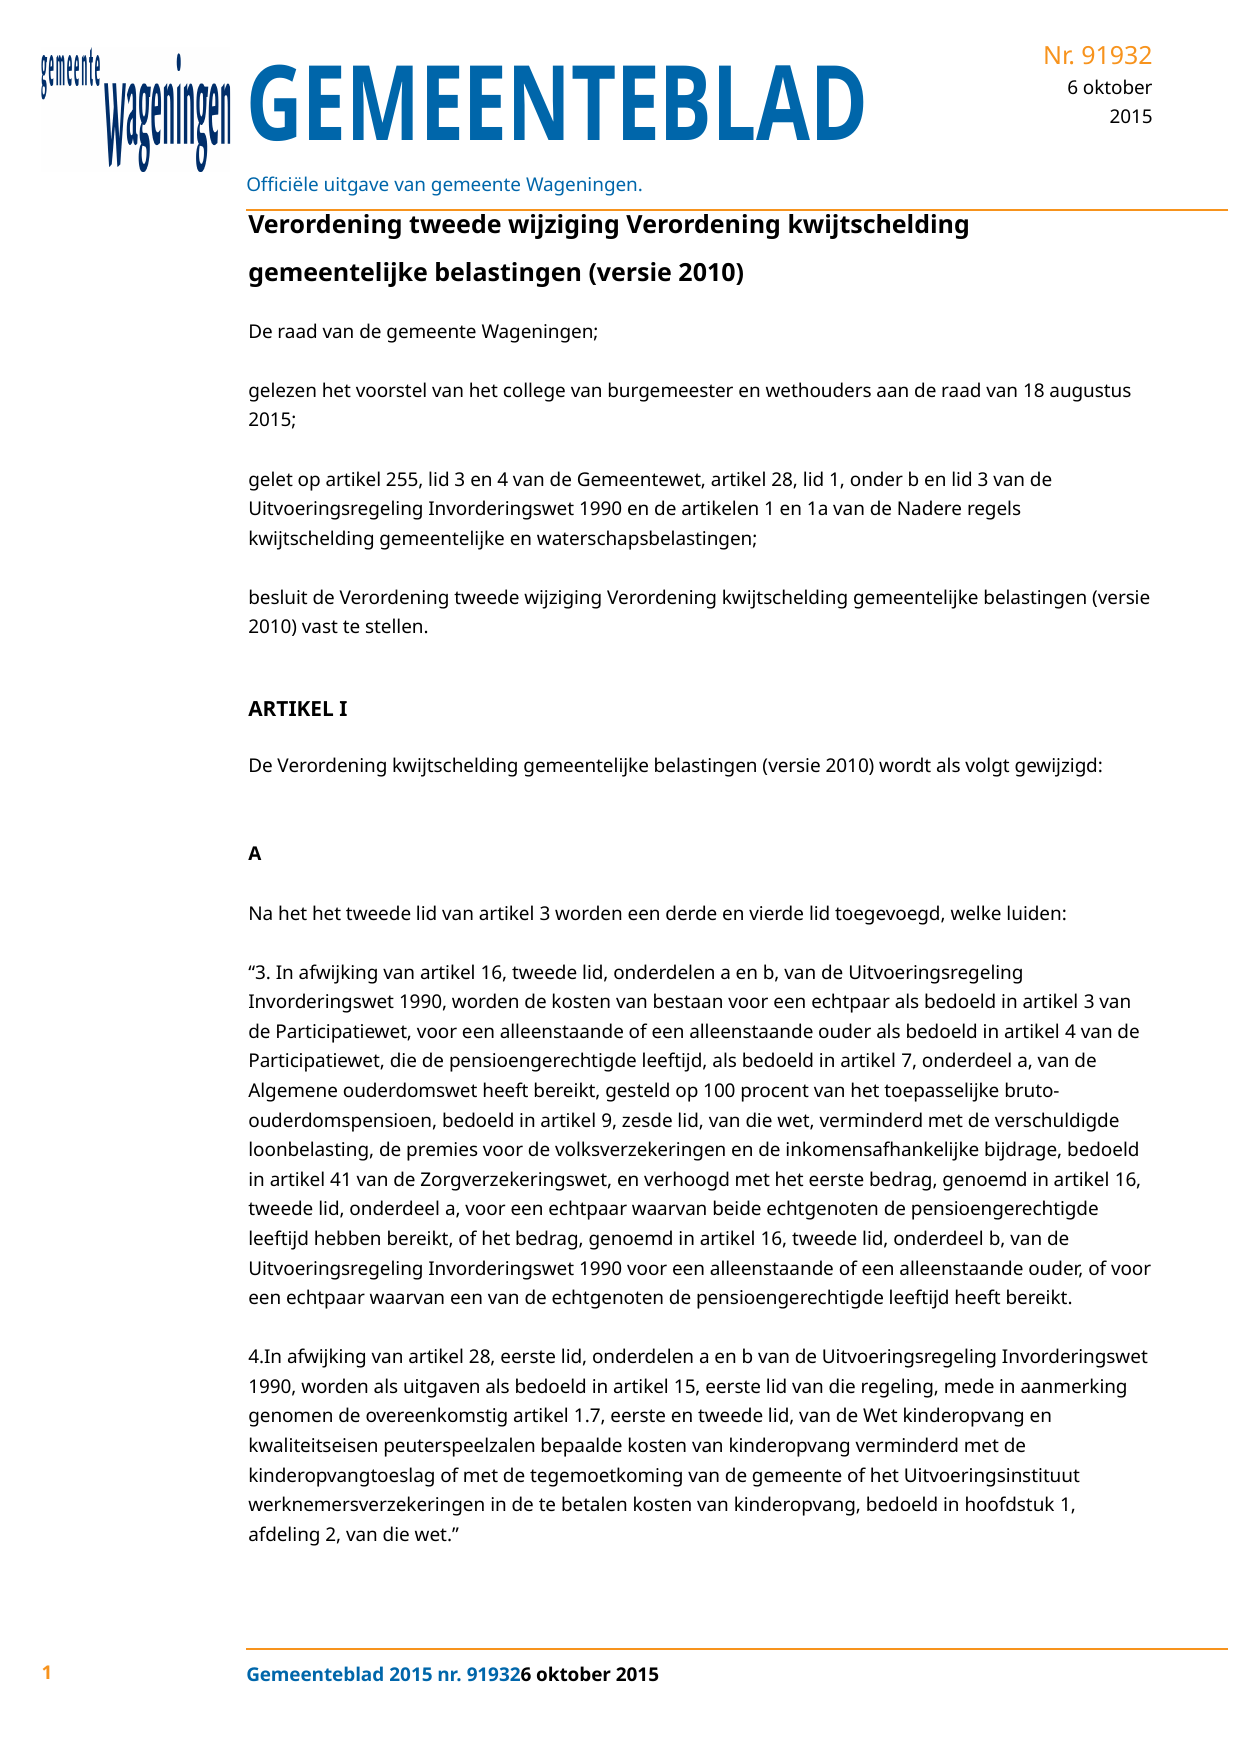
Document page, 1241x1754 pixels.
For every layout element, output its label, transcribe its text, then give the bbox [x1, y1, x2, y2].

text Verordening tweede wijziging Verordening kwijtschelding gemeentelijke belastingen (versie 2010) [248, 211, 1152, 288]
text gelezen het voorstel van het college van burgemeester en wethouders aan de raad van 18 augustus 2015; [248, 377, 1152, 432]
text De raad van de gemeente Wageningen; [248, 318, 1152, 344]
text ARTIKEL I [248, 694, 1152, 722]
text Na het het tweede lid van artikel 3 worden een derde en vierde lid toegevoegd, welke luiden: [248, 900, 1152, 925]
text 4.In afwijking van artikel 28, eerste lid, onderdelen a en b van de Uitvoeringsregeling Invorderingswet 1990, worden als uitgaven als bedoeld in artikel 15, eerste lid van die regeling, mede in aanmerking genomen de overeenkomstig artikel 1.7, eerste en tweede lid, van de Wet kinderopvang en kwaliteitseisen peuterspeelzalen bepaalde kosten van kinderopvang verminderd met de kinderopvangtoeslag of met de tegemoetkoming van de gemeente of het Uitvoeringsinstituut werknemersverzekeringen in de te betalen kosten van kinderopvang, bedoeld in hoofdstuk 1, afdeling 2, van die wet.” [248, 1343, 1152, 1547]
text De Verordening kwijtschelding gemeentelijke belastingen (versie 2010) wordt als volgt gewijzigd: [248, 752, 1152, 777]
picture [41, 47, 231, 172]
text A [248, 841, 1152, 866]
text gelet op artikel 255, lid 3 en 4 van de Gemeentewet, artikel 28, lid 1, onder b en lid 3 van de Uitvoeringsregeling Invorderingswet 1990 en de artikelen 1 en 1a van de Nadere regels kwijtschelding gemeentelijke en waterschapsbelastingen; [248, 466, 1152, 551]
text “3. In afwijking van artikel 16, tweede lid, onderdelen a en b, van de Uitvoeringsregeling Invorderingswet 1990, worden de kosten van bestaan voor een echtpaar als bedoeld in artikel 3 van de Participatiewet, voor een alleenstaande of een alleenstaande ouder als bedoeld in artikel 4 van de Participatiewet, die de pensioengerechtigde leeftijd, als bedoeld in artikel 7, onderdeel a, van de Algemene ouderdomswet heeft bereikt, gesteld op 100 procent van het toepasselijke bruto-ouderdomspensioen, bedoeld in artikel 9, zesde lid, van die wet, verminderd met de verschuldigde loonbelasting, de premies voor de volksverzekeringen en de inkomensafhankelijke bijdrage, bedoeld in artikel 41 van de Zorgverzekeringswet, en verhoogd met het eerste bedrag, genoemd in artikel 16, tweede lid, onderdeel a, voor een echtpaar waarvan beide echtgenoten de pensioengerechtigde leeftijd hebben bereikt, of het bedrag, genoemd in artikel 16, tweede lid, onderdeel b, van de Uitvoeringsregeling Invorderingswet 1990 voor een alleenstaande of een alleenstaande ouder, of voor een echtpaar waarvan een van de echtgenoten de pensioengerechtigde leeftijd heeft bereikt. [248, 959, 1152, 1310]
text besluit de Verordening tweede wijziging Verordening kwijtschelding gemeentelijke belastingen (versie 2010) vast te stellen. [248, 584, 1152, 639]
